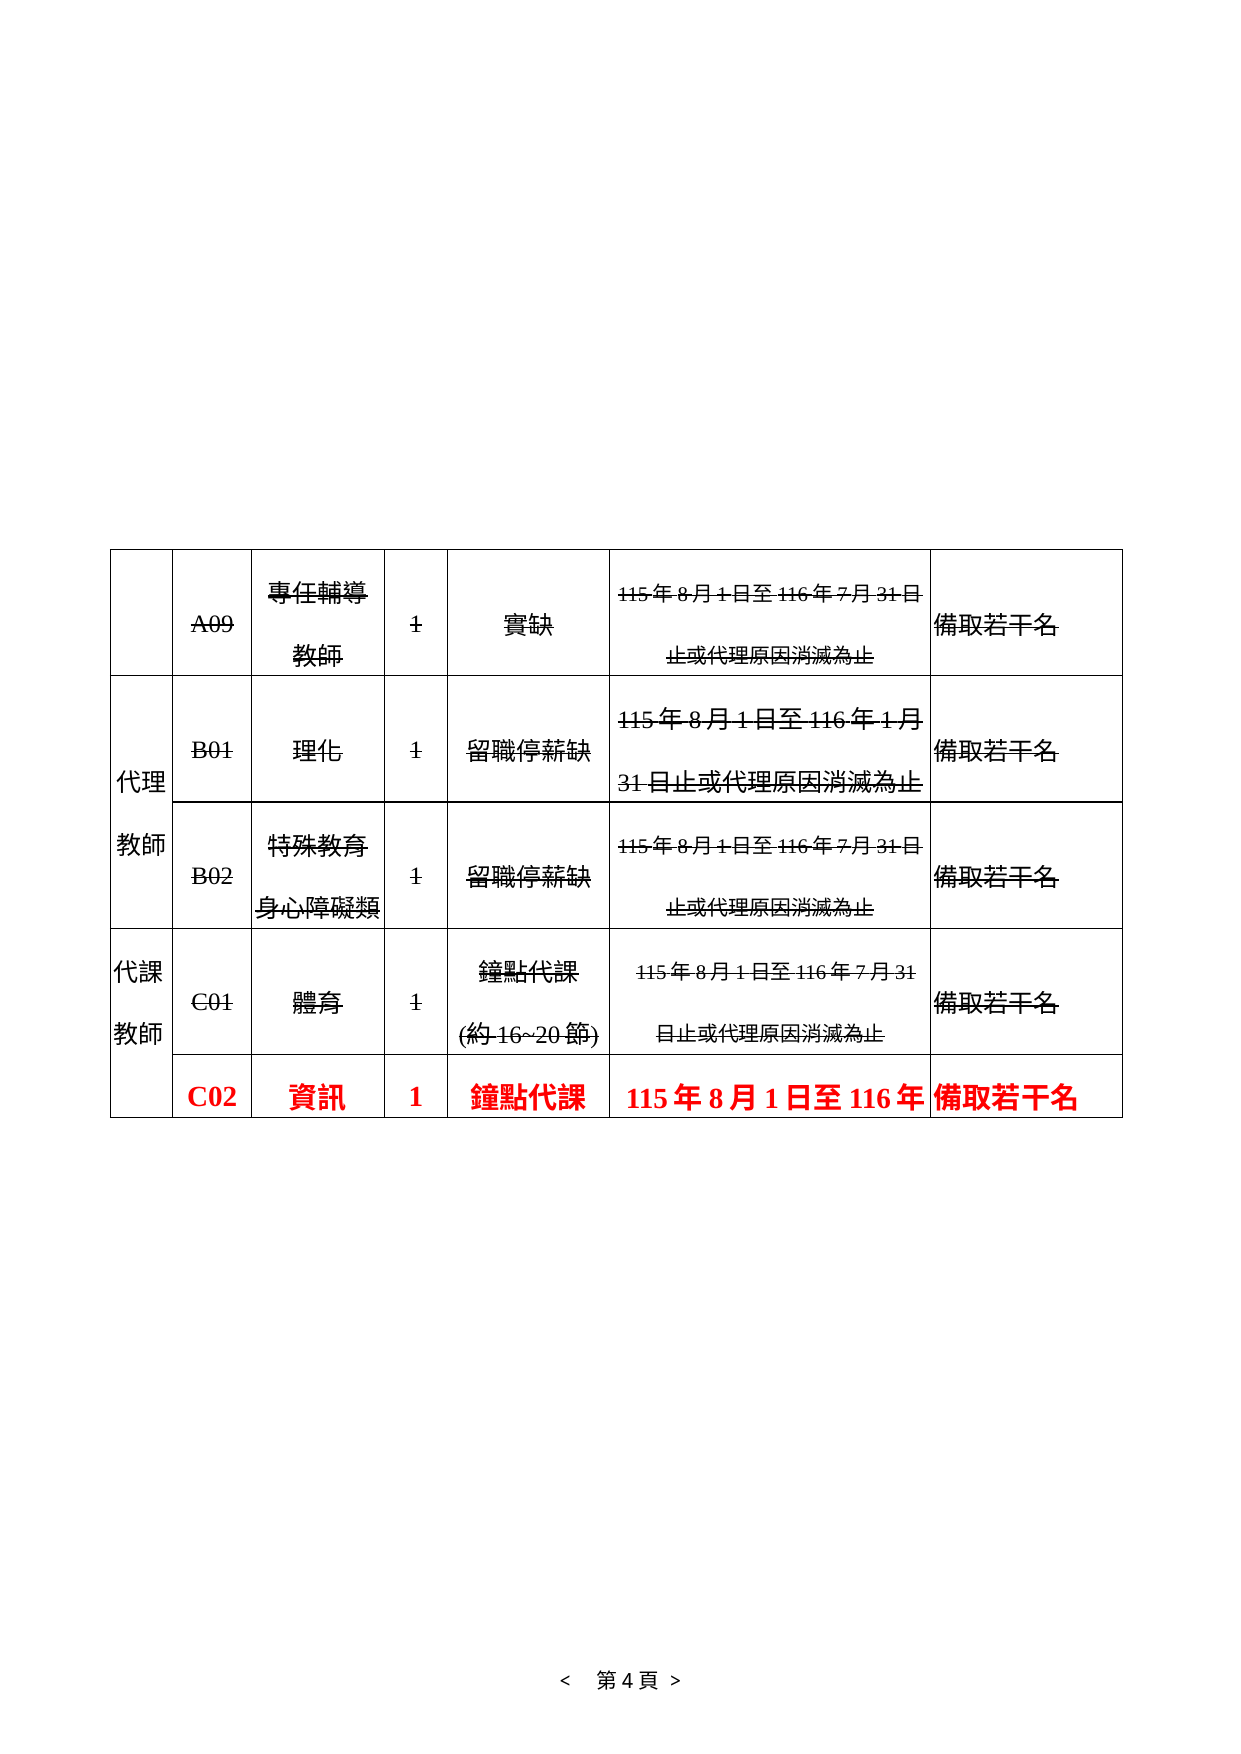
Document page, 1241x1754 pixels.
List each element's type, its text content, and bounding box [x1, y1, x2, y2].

table_cell 115年8月1日至116年7月31日止或代理原因消滅為止 [610, 803, 930, 927]
table_cell 代課教師 [111, 929, 172, 1117]
table_cell 115年8月1日至116年7月31日止或代理原因消滅為止 [610, 550, 930, 675]
table_cell 1 [385, 803, 447, 927]
table_cell C02 [173, 1055, 251, 1117]
table_cell 115年8月1日至116年1月31日止或代理原因消滅為止 [610, 676, 930, 801]
table_cell B02 [173, 803, 251, 927]
table_cell 代理教師 [111, 676, 172, 927]
table_cell 資訊 [252, 1055, 384, 1117]
table_cell 115年8月1日至116年 [610, 1055, 930, 1117]
table_cell 備取若干名 [931, 676, 1122, 801]
table_cell 1 [385, 550, 447, 675]
table_cell C01 [173, 929, 251, 1053]
table_cell 備取若干名 [931, 550, 1122, 675]
table_cell 專任輔導 教師 [252, 550, 384, 675]
table_cell 1 [385, 676, 447, 801]
table_cell 留職停薪缺 [448, 803, 609, 927]
table_cell [111, 550, 172, 675]
table_cell 留職停薪缺 [448, 676, 609, 801]
table_cell 1 [385, 1055, 447, 1117]
table_cell 體育 [252, 929, 384, 1053]
table_cell 鐘點代課 (約16~20節) [448, 929, 609, 1053]
table_cell 1 [385, 929, 447, 1053]
table_cell 備取若干名 [931, 1055, 1122, 1117]
table_cell 理化 [252, 676, 384, 801]
table_cell 115年8月1日至116年7月31日止或代理原因消滅為止 [610, 929, 930, 1053]
table_cell A09 [173, 550, 251, 675]
table_cell 備取若干名 [931, 929, 1122, 1053]
table_cell 特殊教育 身心障礙類 [252, 803, 384, 927]
table_cell 實缺 [448, 550, 609, 675]
table_cell B01 [173, 676, 251, 801]
table_cell 鐘點代課 [448, 1055, 609, 1117]
table_cell 備取若干名 [931, 803, 1122, 927]
